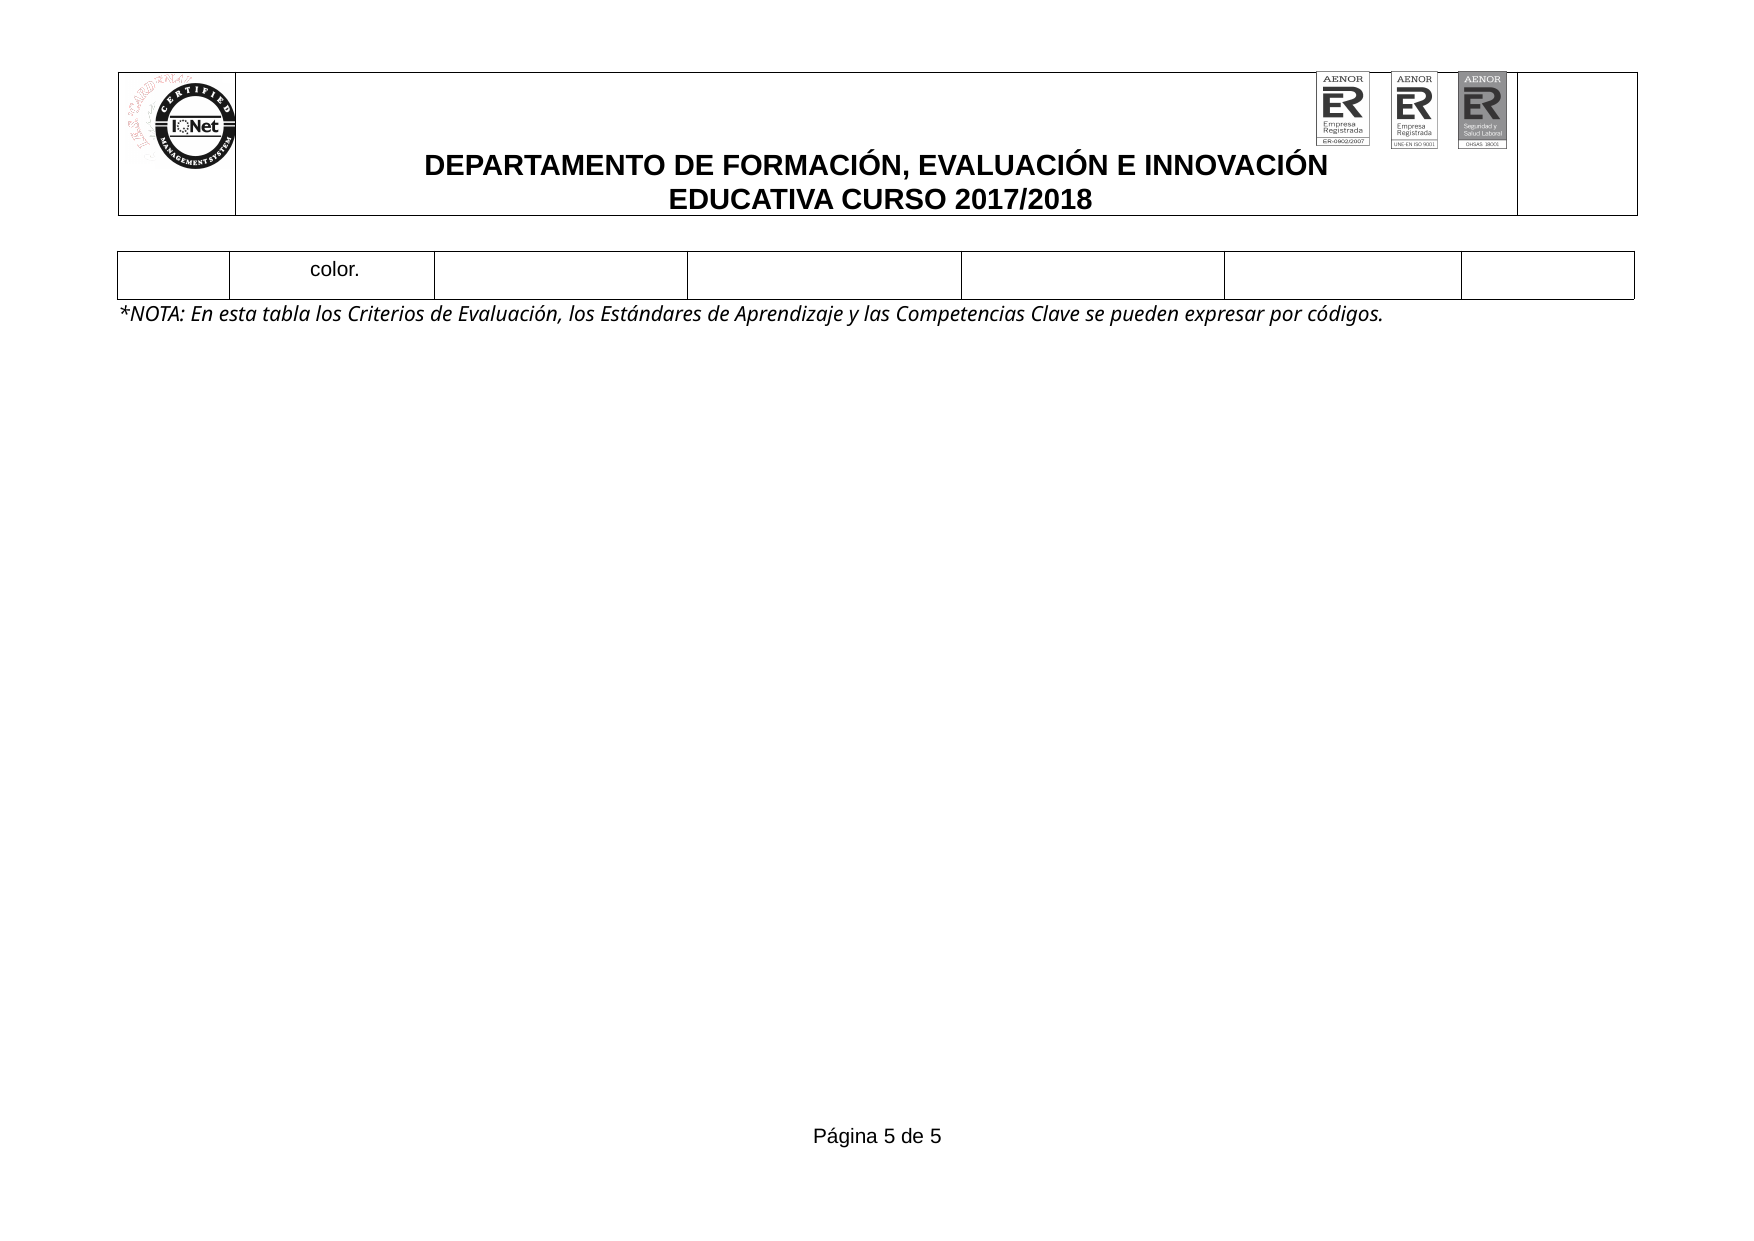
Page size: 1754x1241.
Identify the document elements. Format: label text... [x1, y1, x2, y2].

table_cell [688, 252, 961, 298]
table_cell [435, 252, 687, 298]
text *NOTA: En esta tabla los Criterios de Evaluación, los Estándares de Aprendizaje y las Competencias Clave se pueden expresar por códigos. [118, 299, 1636, 327]
picture [1458, 71, 1507, 149]
table_cell [118, 252, 229, 298]
table_cell [1462, 252, 1634, 298]
picture [155, 83, 235, 169]
picture [1316, 71, 1370, 146]
table_cell [1225, 252, 1461, 298]
table_cell [962, 252, 1224, 298]
picture [1391, 71, 1438, 149]
table_cell color. [230, 252, 434, 298]
